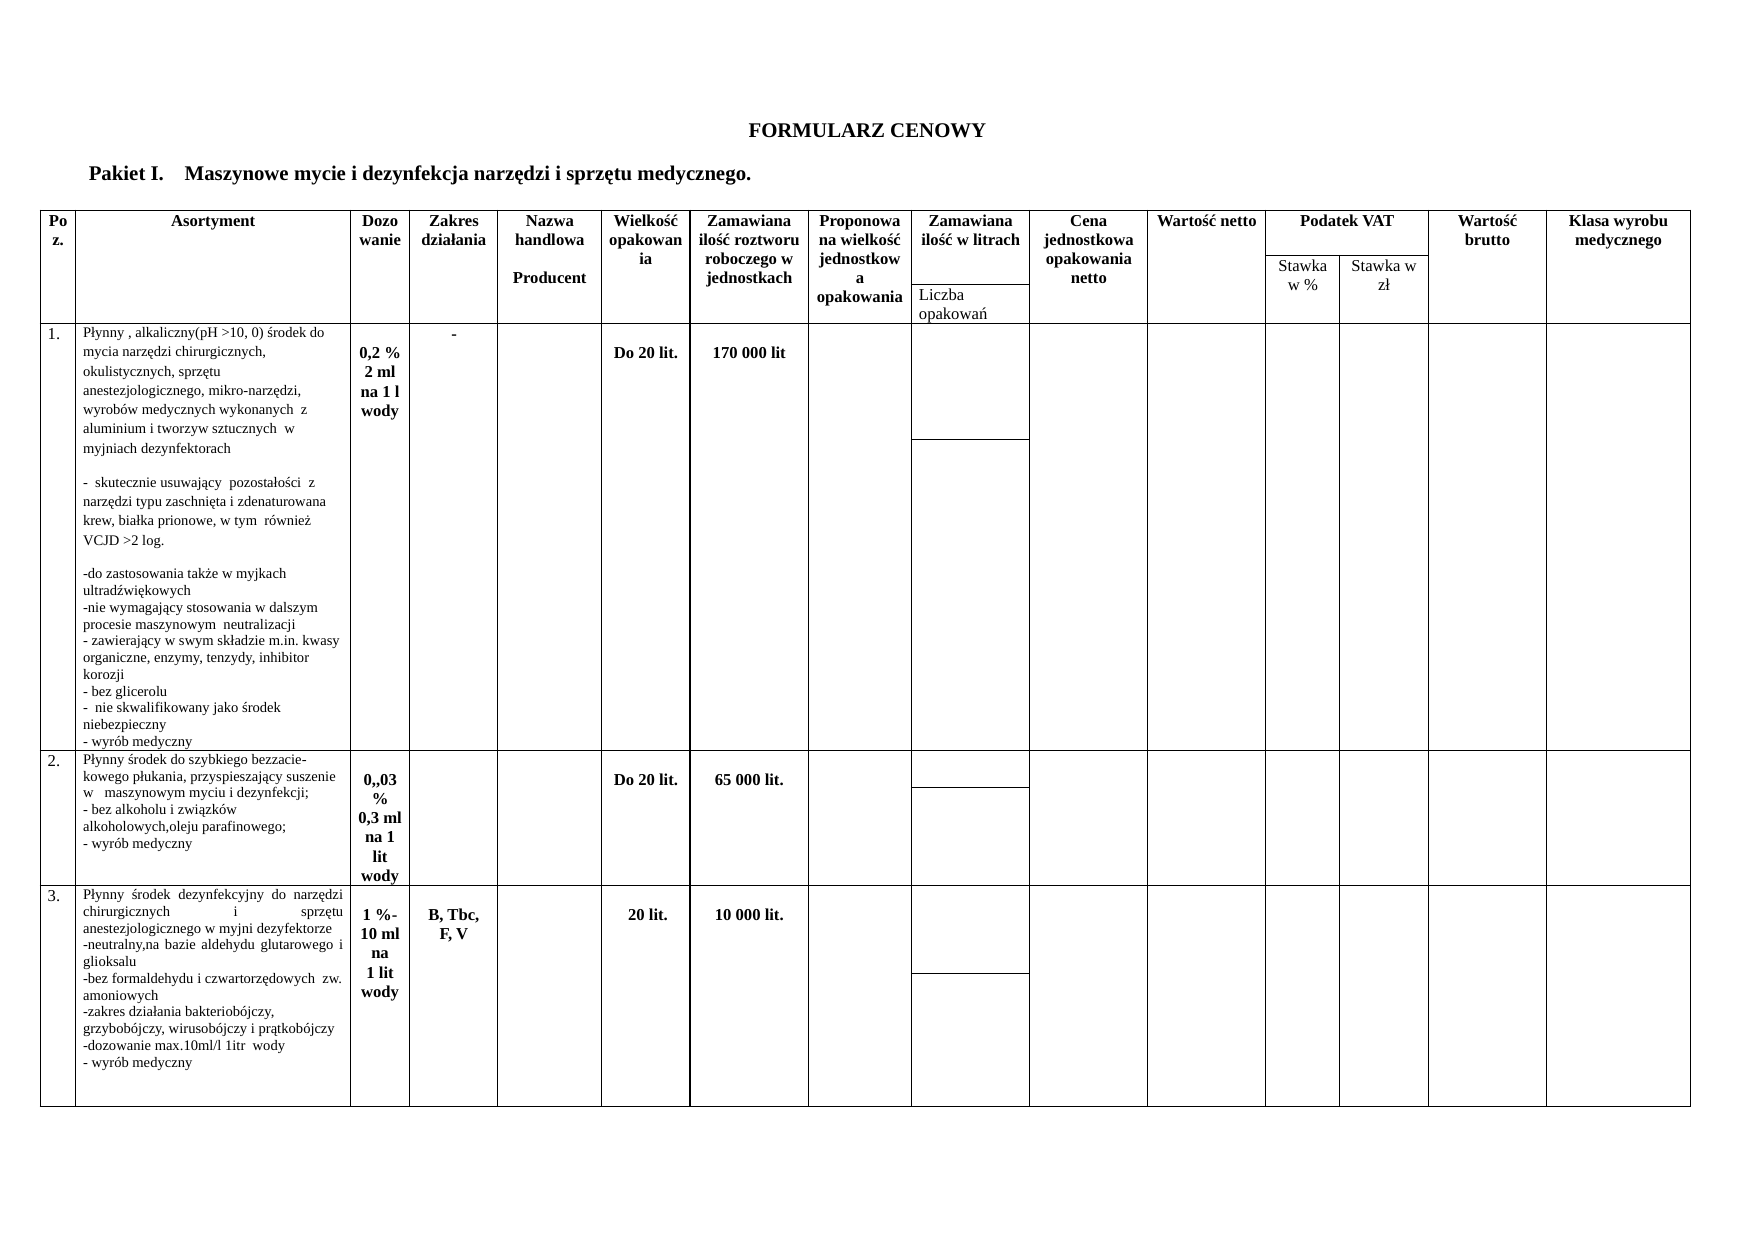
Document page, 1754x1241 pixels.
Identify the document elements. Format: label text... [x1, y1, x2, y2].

table_cell 1 %- 10 ml na 1 lit wody [351, 886, 409, 1106]
table_header Zamawiana ilość w litrach [912, 211, 1029, 283]
table_header Poz. [41, 211, 75, 323]
table_cell 2. [41, 751, 75, 885]
table_header Podatek VAT [1266, 211, 1428, 255]
table_header Dozowanie [351, 211, 409, 323]
table_cell [1340, 886, 1428, 1106]
table_cell [1429, 751, 1546, 885]
table_cell [1030, 324, 1147, 749]
table_header Wartość brutto [1429, 211, 1546, 323]
table_cell [809, 324, 911, 749]
table_cell [912, 974, 1029, 1106]
table_cell Do 20 lit. [602, 324, 689, 749]
table_cell B, Tbc, F, V [410, 886, 497, 1106]
table_cell [1148, 324, 1265, 749]
table_cell [498, 886, 601, 1106]
table_header Wielkość opakowania [602, 211, 689, 323]
table_header Nazwa handlowa Producent [498, 211, 601, 323]
table_cell Do 20 lit. [602, 751, 689, 885]
table_header Cena jednostkowa opakowania netto [1030, 211, 1147, 323]
table_cell [912, 324, 1029, 439]
table_cell [1340, 324, 1428, 749]
table_cell [912, 751, 1029, 787]
text Pakiet I. Maszynowe mycie i dezynfekcja narzędzi i sprzętu medycznego. [88, 161, 1636, 185]
table_cell [809, 751, 911, 885]
table_header Zakres działania [410, 211, 497, 323]
table_cell [1266, 886, 1339, 1106]
table_cell 3. [41, 886, 75, 1106]
table_cell [912, 886, 1029, 973]
table_cell 0,,03% 0,3 ml na 1 lit wody [351, 751, 409, 885]
table_cell Płynny środek dezynfekcyjny do narzędzi chirurgicznych i sprzętu anestezjologicznego w myjni dezyfektorze -neutralny,na bazie aldehydu glutarowego i glioksalu -bez formaldehydu i czwartorzędowych zw. amoniowych -zakres działania bakteriobójczy, grzybobójczy, wirusobójczy i prątkobójczy -dozowanie max.10ml/l 1itr wody - wyrób medyczny [76, 886, 350, 1106]
table_cell [410, 751, 497, 885]
table_cell [1547, 751, 1690, 885]
table_cell [1148, 751, 1265, 885]
table_cell [1340, 751, 1428, 885]
table_cell 170 000 lit [691, 324, 808, 749]
table_cell Płynny , alkaliczny(pH >10, 0) środek do mycia narzędzi chirurgicznych, okulistycznych, sprzętu anestezjologicznego, mikro-narzędzi, wyrobów medycznych wykonanych z aluminium i tworzyw sztucznych w myjniach dezynfektorach - skutecznie usuwający pozostałości z narzędzi typu zaschnięta i zdenaturowana krew, białka prionowe, w tym również VCJD >2 log. -do zastosowania także w myjkach ultradźwiękowych -nie wymagający stosowania w dalszym procesie maszynowym neutralizacji - zawierający w swym składzie m.in. kwasy organiczne, enzymy, tenzydy, inhibitor korozji - bez glicerolu - nie skwalifikowany jako środek niebezpieczny - wyrób medyczny [76, 324, 350, 749]
table_cell [912, 440, 1029, 749]
table_cell [1547, 324, 1690, 749]
table_cell [1148, 886, 1265, 1106]
table_cell - [410, 324, 497, 749]
table_cell [1030, 751, 1147, 885]
table_header Asortyment [76, 211, 350, 323]
table_cell 1. [41, 324, 75, 749]
table_cell Stawka w % [1266, 256, 1339, 323]
table_header Proponowana wielkość jednostkowa opakowania [809, 211, 911, 323]
table_header Wartość netto [1148, 211, 1265, 323]
table_cell [498, 324, 601, 749]
table_cell 0,2 % 2 ml na 1 l wody [351, 324, 409, 749]
table_cell Stawka w zł [1340, 256, 1428, 323]
table_cell [1429, 324, 1546, 749]
table_header Zamawiana ilość roztworu roboczego w jednostkach [691, 211, 808, 323]
table_cell [498, 751, 601, 885]
table_cell [1266, 324, 1339, 749]
table_cell [1429, 886, 1546, 1106]
table_cell [1547, 886, 1690, 1106]
table_cell [809, 886, 911, 1106]
text FORMULARZ CENOWY [88, 118, 1636, 142]
table_cell Płynny środek do szybkiego bezzacie- kowego płukania, przyspieszający suszenie w maszynowym myciu i dezynfekcji; - bez alkoholu i związków alkoholowych,oleju parafinowego; - wyrób medyczny [76, 751, 350, 885]
table_cell 10 000 lit. [691, 886, 808, 1106]
table_cell [912, 788, 1029, 885]
table_cell 65 000 lit. [691, 751, 808, 885]
table_cell 20 lit. [602, 886, 689, 1106]
table_header Klasa wyrobu medycznego [1547, 211, 1690, 323]
table_cell [1030, 886, 1147, 1106]
table_cell Liczba opakowań [912, 285, 1029, 323]
table_cell [1266, 751, 1339, 885]
